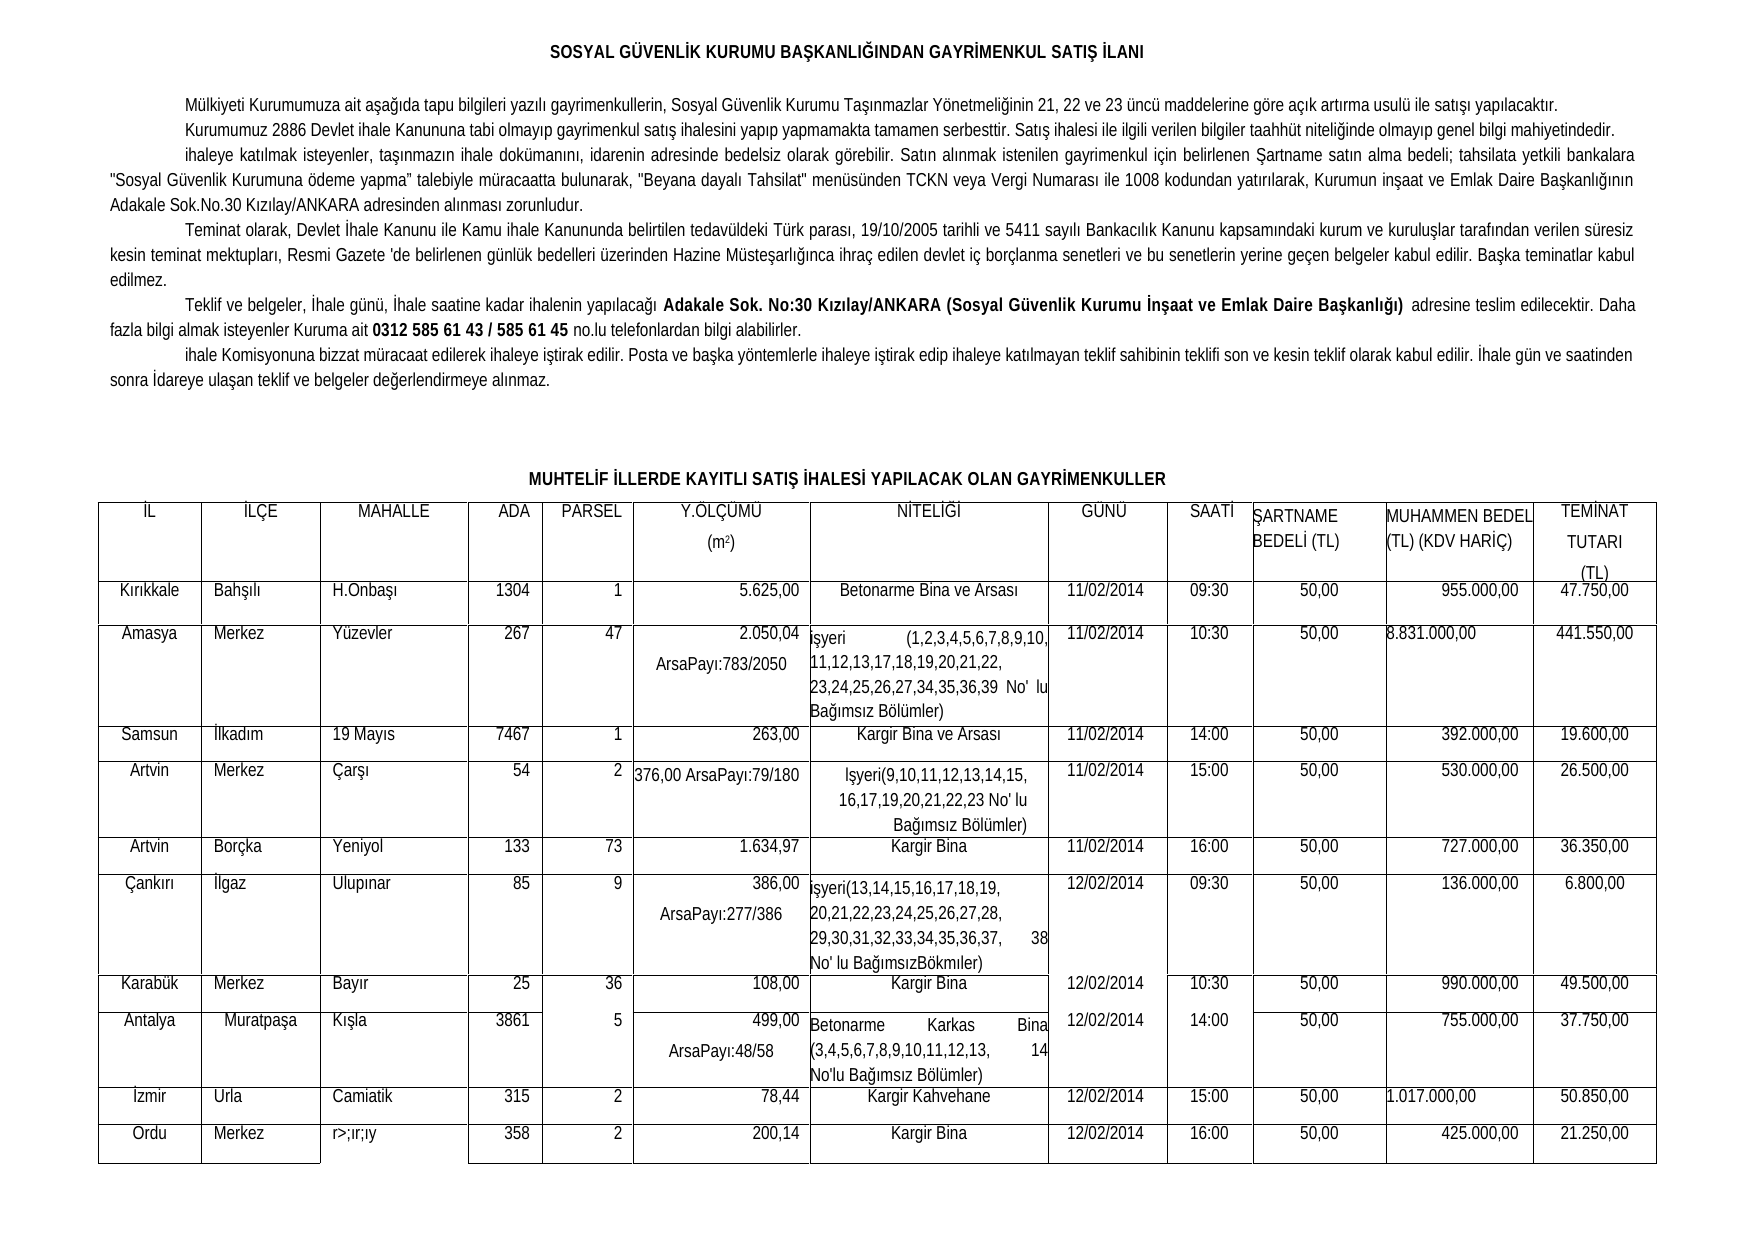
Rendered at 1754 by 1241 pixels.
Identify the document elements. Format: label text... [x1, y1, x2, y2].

text SOSYAL GÜVENLİK KURUMU BAŞKANLIĞINDAN GAYRİMENKUL SATIŞ İLANI [550, 43, 1195, 62]
table_cell 19.600,00 [1534, 744, 1656, 761]
table_header Y.ÖLÇÜMÜ (m2) [634, 552, 809, 581]
table_cell 1.634,97 [634, 838, 809, 874]
table_cell Kışla [321, 1013, 467, 1087]
table_cell Urla [202, 1088, 320, 1124]
table_cell 7467 [469, 727, 542, 761]
table_cell 12/02/2014 [1049, 1012, 1167, 1087]
table_cell 50,00 [1254, 600, 1386, 624]
table_cell 10:30 [1168, 976, 1252, 1012]
table_cell 19 Mayıs [321, 727, 467, 761]
table_cell Kargir Bina [811, 993, 1048, 1012]
table_cell 11/02/2014 [1049, 838, 1167, 874]
table_cell 50,00 [1254, 1143, 1386, 1163]
table_cell 15:00 [1168, 1088, 1252, 1124]
table_cell 376,00 ArsaPayı:79/180 [634, 762, 809, 837]
table_cell 5.625,00 [634, 582, 809, 624]
table_cell 21.250,00 [1534, 1143, 1656, 1163]
table_cell r>;ır;ıy [321, 1125, 467, 1163]
table_cell 2 [543, 1088, 632, 1124]
table_cell 47.750,00 [1534, 600, 1656, 624]
table_header MAHALLE [321, 521, 467, 581]
table_header İL [99, 521, 201, 581]
table_cell 530.000,00 [1387, 762, 1533, 837]
table_cell 9 [543, 875, 632, 974]
table_cell 12/02/2014 [1049, 875, 1167, 974]
table_cell İzmir [99, 1106, 201, 1124]
table_cell 200,14 [634, 1125, 809, 1163]
table_cell 09:30 [1168, 582, 1252, 624]
table_cell 37.750,00 [1534, 1030, 1656, 1087]
table_cell Bayır [321, 976, 467, 1012]
table_cell 5 [543, 1012, 632, 1087]
table_cell 267 [469, 626, 542, 726]
table_cell Muratpaşa [202, 1030, 320, 1087]
table_cell İlkadım [202, 727, 320, 761]
table_cell 358 [469, 1125, 542, 1163]
table_cell 8.831.000,00 [1387, 643, 1533, 726]
table_cell 2.050,04 ArsaPayı:783/2050 [634, 674, 809, 726]
table_cell Kargir Bina [811, 1143, 1048, 1163]
table_cell 36.350,00 [1534, 856, 1656, 874]
table_cell 50,00 [1254, 1106, 1386, 1124]
table_cell 1 [543, 582, 632, 624]
table_cell 50,00 [1254, 744, 1386, 761]
table_cell Çankırı [99, 893, 201, 974]
text Kurumumuz 2886 Devlet ihale Kanununa tabi olmayıp gayrimenkul satış ihalesini yapıp yapmamakta tamamen serbesttir. Satış ihalesi ile ilgili verilen bilgiler taahhüt niteliğinde olmayıp genel bilgi mahiyetindedir. [110, 116, 1636, 141]
text Teklif ve belgeler, İhale günü, İhale saatine kadar ihalenin yapılacağı Adakale Sok. No:30 Kızılay/ANKARA (Sosyal Güvenlik Kurumu İnşaat ve Emlak Daire Başkanlığı) adresine teslim edilecektir. Daha fazla bilgi almak isteyenler Kuruma ait 0312 585 61 43 / 585 61 45 no.lu telefonlardan bilgi alabilirler. [110, 291, 1636, 341]
table_cell 6.800,00 [1534, 893, 1656, 974]
table_cell 108,00 [634, 976, 809, 1012]
table_cell Kargir Bina ve Arsası [811, 744, 1048, 761]
table_cell 392.000,00 [1387, 727, 1533, 761]
text Mülkiyeti Kurumumuza ait aşağıda tapu bilgileri yazılı gayrimenkullerin, Sosyal Güvenlik Kurumu Taşınmazlar Yönetmeliğinin 21, 22 ve 23 üncü maddelerine göre açık artırma usulü ile satışı yapılacaktır. [110, 91, 1636, 116]
table_cell Amasya [99, 643, 201, 726]
table_cell 11/02/2014 [1049, 582, 1167, 624]
table_cell 12/02/2014 [1049, 1088, 1167, 1124]
table_cell Betonarme Bina ve Arsası [811, 600, 1048, 624]
table_header SAATİ [1168, 503, 1252, 581]
table_cell 499,00 ArsaPayı:48/58 [634, 1062, 809, 1087]
table_cell 47 [543, 626, 632, 726]
table_cell 16:00 [1168, 838, 1252, 874]
table_cell 441.550,00 [1534, 643, 1656, 726]
text Teminat olarak, Devlet İhale Kanunu ile Kamu ihale Kanununda belirtilen tedavüldeki Türk parası, 19/10/2005 tarihli ve 5411 sayılı Bankacılık Kanunu kapsamındaki kurum ve kuruluşlar tarafından verilen süresiz kesin teminat mektupları, Resmi Gazete 'de belirlenen günlük bedelleri üzerinden Hazine Müsteşarlığınca ihraç edilen devlet iç borçlanma senetleri ve bu senetlerin yerine geçen belgeler kabul edilir. Başka teminatlar kabul edilmez. [110, 216, 1636, 291]
table_cell 78,44 [634, 1088, 809, 1124]
table_header GÜNÜ [1049, 503, 1167, 581]
table_cell 73 [543, 838, 632, 874]
table_cell 1 [543, 727, 632, 761]
table_cell 2 [543, 762, 632, 837]
table_cell Kırıkkale [99, 600, 201, 624]
table_cell 49.500,00 [1534, 993, 1656, 1012]
table_cell Kargir Kahvehane [811, 1106, 1048, 1124]
table_cell Kargir Bina [811, 856, 1048, 874]
table_cell 54 [469, 762, 542, 837]
table_cell İlgaz [202, 875, 320, 974]
table_header İLÇE [202, 521, 320, 581]
table_cell Merkez [202, 762, 320, 837]
table_header ADA [469, 503, 542, 581]
table_cell 12/02/2014 [1049, 975, 1167, 1012]
table_cell 3861 [469, 1013, 542, 1087]
table_cell 09:30 [1168, 875, 1252, 974]
table_cell Yeniyol [321, 838, 467, 874]
table_cell 50.850,00 [1534, 1106, 1656, 1124]
table_cell Çarşı [321, 762, 467, 837]
table_cell 133 [469, 838, 542, 874]
table_cell 25 [469, 976, 542, 1012]
text ihaleye katılmak isteyenler, taşınmazın ihale dokümanını, idarenin adresinde bedelsiz olarak görebilir. Satın alınmak istenilen gayrimenkul için belirlenen Şartname satın alma bedeli; tahsilata yetkili bankalara "Sosyal Güvenlik Kurumuna ödeme yapma” talebiyle müracaatta bulunarak, "Beyana dayalı Tahsilat" menüsünden TCKN veya Vergi Numarası ile 1008 kodundan yatırılarak, Kurumun inşaat ve Emlak Daire Başkanlığının Adakale Sok.No.30 Kızılay/ANKARA adresinden alınması zorunludur. [110, 141, 1636, 216]
table_cell Merkez [202, 626, 320, 726]
table_cell Artvin [99, 780, 201, 837]
table_cell H.Onbaşı [321, 582, 467, 624]
table_cell 85 [469, 875, 542, 974]
table_cell 755.000,00 [1387, 1013, 1533, 1087]
table_cell 386,00 ArsaPayı:277/386 [634, 924, 809, 974]
text ihale Komisyonuna bizzat müracaat edilerek ihaleye iştirak edilir. Posta ve başka yöntemlerle ihaleye iştirak edip ihaleye katılmayan teklif sahibinin teklifi son ve kesin teklif olarak kabul edilir. İhale gün ve saatinden sonra İdareye ulaşan teklif ve belgeler değerlendirmeye alınmaz. [110, 341, 1636, 391]
table_cell Artvin [99, 856, 201, 874]
table_cell Ordu [99, 1143, 201, 1163]
table_cell 11/02/2014 [1049, 626, 1167, 726]
table_header PARSEL [543, 503, 632, 581]
table_cell 50,00 [1254, 856, 1386, 874]
table_cell Bahşılı [202, 582, 320, 624]
table_cell Antalya [99, 1030, 201, 1087]
table_cell 16:00 [1168, 1125, 1252, 1163]
table_cell 990.000,00 [1387, 976, 1533, 1012]
table_cell 10:30 [1168, 626, 1252, 726]
table_cell 727.000,00 [1387, 838, 1533, 874]
table_cell 14:00 [1168, 727, 1252, 761]
table_cell 315 [469, 1088, 542, 1124]
text MUHTELİF İLLERDE KAYITLI SATIŞ İHALESİ YAPILACAK OLAN GAYRİMENKULLER [529, 471, 1216, 489]
table_cell 1304 [469, 582, 542, 624]
table_cell Yüzevler [321, 626, 467, 726]
table_cell 11/02/2014 [1049, 727, 1167, 761]
table_header NİTELİĞİ [811, 521, 1048, 581]
table_header ŞARTNAME BEDELİ (TL) [1254, 552, 1386, 581]
table_cell 50,00 [1254, 780, 1386, 837]
table_cell 955.000,00 [1387, 582, 1533, 624]
table_header MUHAMMEN BEDEL (TL) (KDV HARİÇ) [1387, 552, 1533, 581]
table_cell 1.017.000,00 [1387, 1106, 1533, 1124]
table_cell lşyeri(9,10,11,12,13,14,15, 16,17,19,20,21,22,23 No' lu Bağımsız Bölümler) [811, 762, 1048, 837]
table_cell 50,00 [1254, 1030, 1386, 1087]
table_cell 50,00 [1254, 643, 1386, 726]
table_cell 263,00 [634, 727, 809, 761]
table_cell Camiatik [321, 1088, 467, 1124]
table_cell 136.000,00 [1387, 875, 1533, 974]
table_cell 12/02/2014 [1049, 1125, 1167, 1163]
table_cell 50,00 [1254, 893, 1386, 974]
table_cell 15:00 [1168, 762, 1252, 837]
table_cell Ulupınar [321, 875, 467, 974]
table_cell 26.500,00 [1534, 780, 1656, 837]
table_cell Karabük [99, 993, 201, 1012]
table_cell Samsun [99, 744, 201, 761]
table_cell 14:00 [1168, 1012, 1252, 1087]
table_cell 50,00 [1254, 993, 1386, 1012]
table_cell Borçka [202, 838, 320, 874]
table_cell 2 [543, 1125, 632, 1163]
table_cell Merkez [202, 1125, 320, 1163]
table_cell 425.000,00 [1387, 1125, 1533, 1163]
table_cell 11/02/2014 [1049, 762, 1167, 837]
table_cell 36 [543, 976, 632, 1012]
table_cell Merkez [202, 976, 320, 1012]
